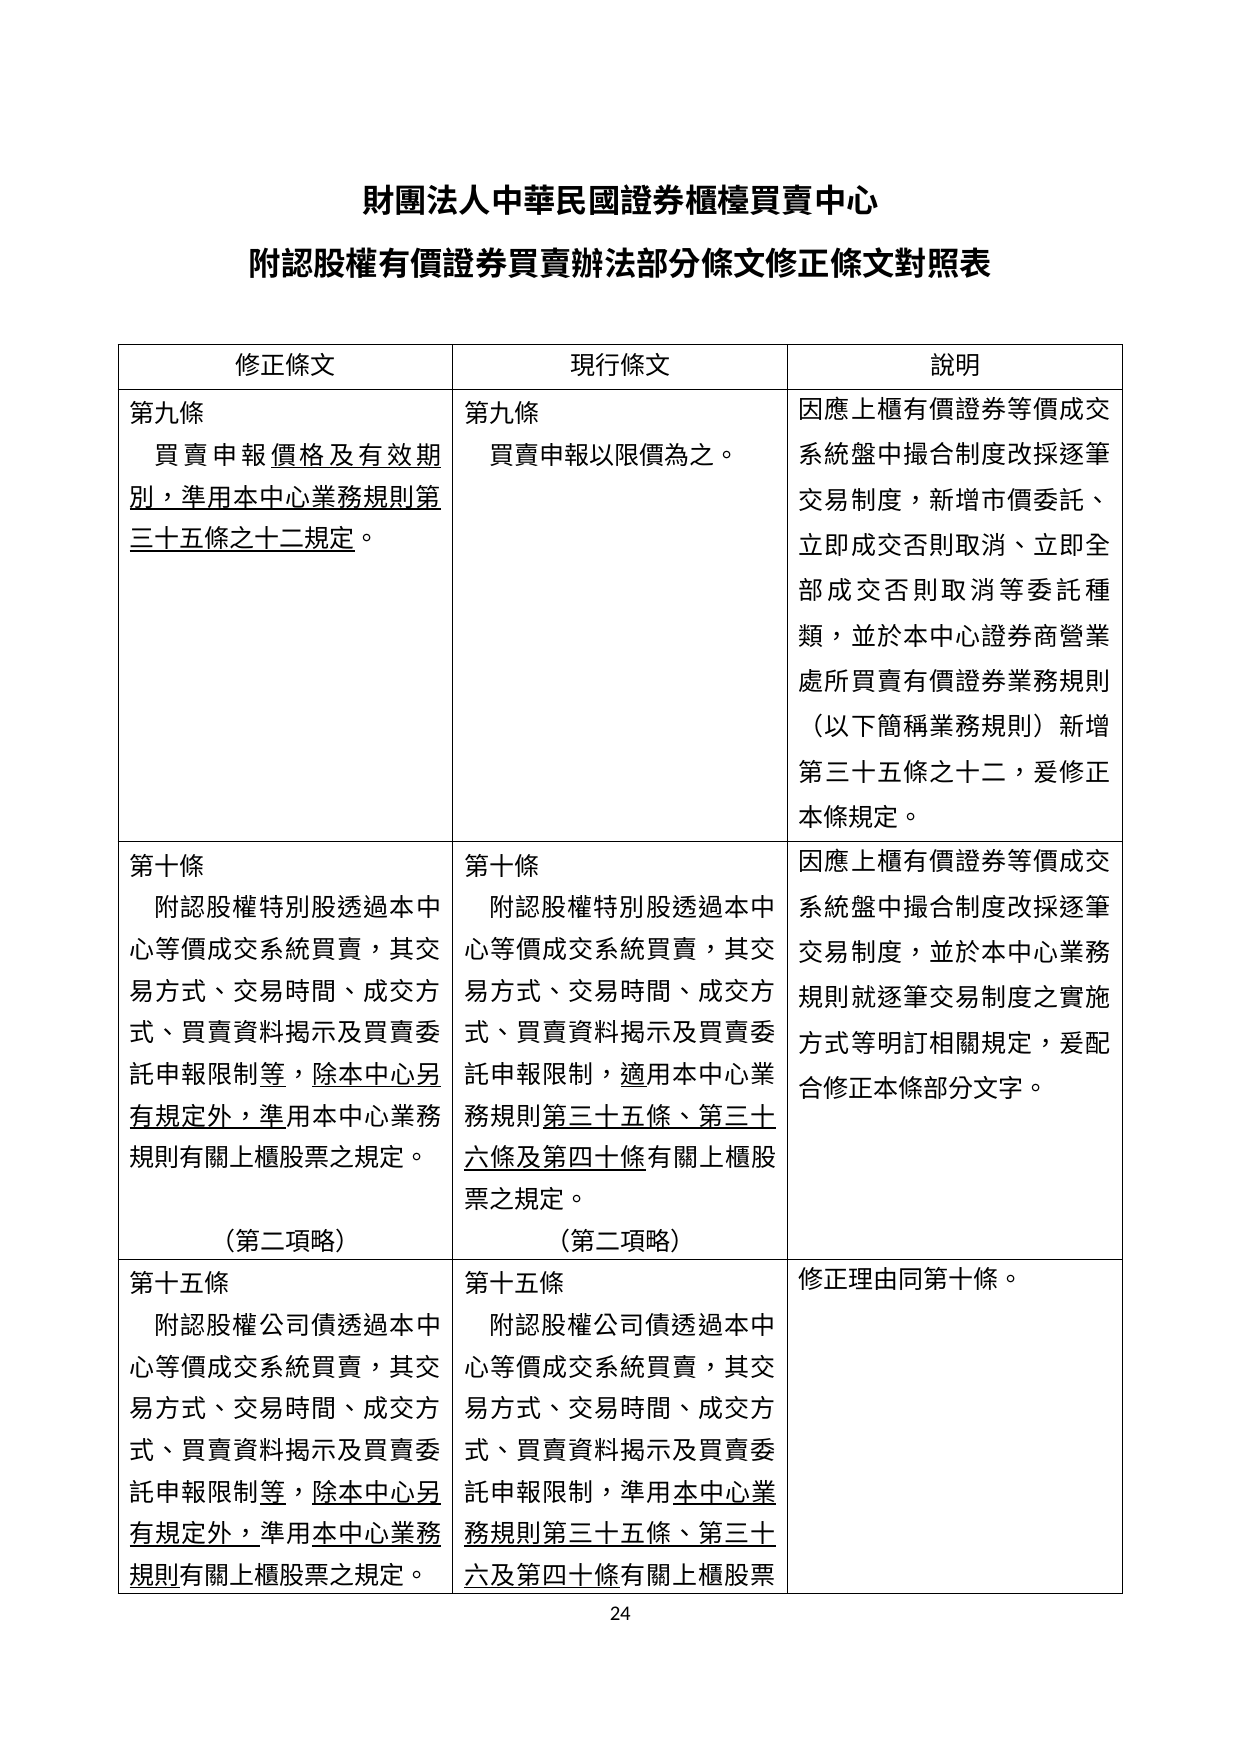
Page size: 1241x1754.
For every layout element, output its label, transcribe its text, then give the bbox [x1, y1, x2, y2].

table_cell 第十五條 附認股權公司債透過本中心等價成交系統買賣，其交易方式、交易時間、成交方式、買賣資料揭示及買賣委託申報限制，準用本中心業務規則第三十五條、第三十六及第四十條有關上櫃股票 [453, 1260, 787, 1593]
table_cell 因應上櫃有價證券等價成交系統盤中撮合制度改採逐筆交易制度，新增市價委託、立即成交否則取消、立即全部成交否則取消等委託種類，並於本中心證券商營業處所買賣有價證券業務規則（以下簡稱業務規則）新增第三十五條之十二，爰修正本條規定。 [788, 390, 1122, 841]
text 財團法人中華民國證券櫃檯買賣中心 [118, 157, 1122, 219]
table_cell 第十條 附認股權特別股透過本中心等價成交系統買賣，其交易方式、交易時間、成交方式、買賣資料揭示及買賣委託申報限制，適用本中心業務規則第三十五條、第三十六條及第四十條有關上櫃股票之規定。 （第二項略） [453, 842, 787, 1258]
table_cell 第九條 買賣申報以限價為之。 [453, 390, 787, 841]
table_header 修正條文 [119, 345, 452, 388]
table_cell 因應上櫃有價證券等價成交系統盤中撮合制度改採逐筆交易制度，並於本中心業務規則就逐筆交易制度之實施方式等明訂相關規定，爰配合修正本條部分文字。 [788, 842, 1122, 1258]
table_cell 第十條 附認股權特別股透過本中心等價成交系統買賣，其交易方式、交易時間、成交方式、買賣資料揭示及買賣委託申報限制等，除本中心另有規定外，準用本中心業務規則有關上櫃股票之規定。 （第二項略） [119, 842, 452, 1258]
table_cell 第十五條 附認股權公司債透過本中心等價成交系統買賣，其交易方式、交易時間、成交方式、買賣資料揭示及買賣委託申報限制等，除本中心另有規定外，準用本中心業務規則有關上櫃股票之規定。 [119, 1260, 452, 1593]
table_header 現行條文 [453, 345, 787, 388]
table_cell 修正理由同第十條。 [788, 1260, 1122, 1593]
text 附認股權有價證券買賣辦法部分條文修正條文對照表 [118, 219, 1122, 282]
table_header 說明 [788, 345, 1122, 388]
table_cell 第九條 買賣申報價格及有效期別，準用本中心業務規則第三十五條之十二規定。 [119, 390, 452, 841]
